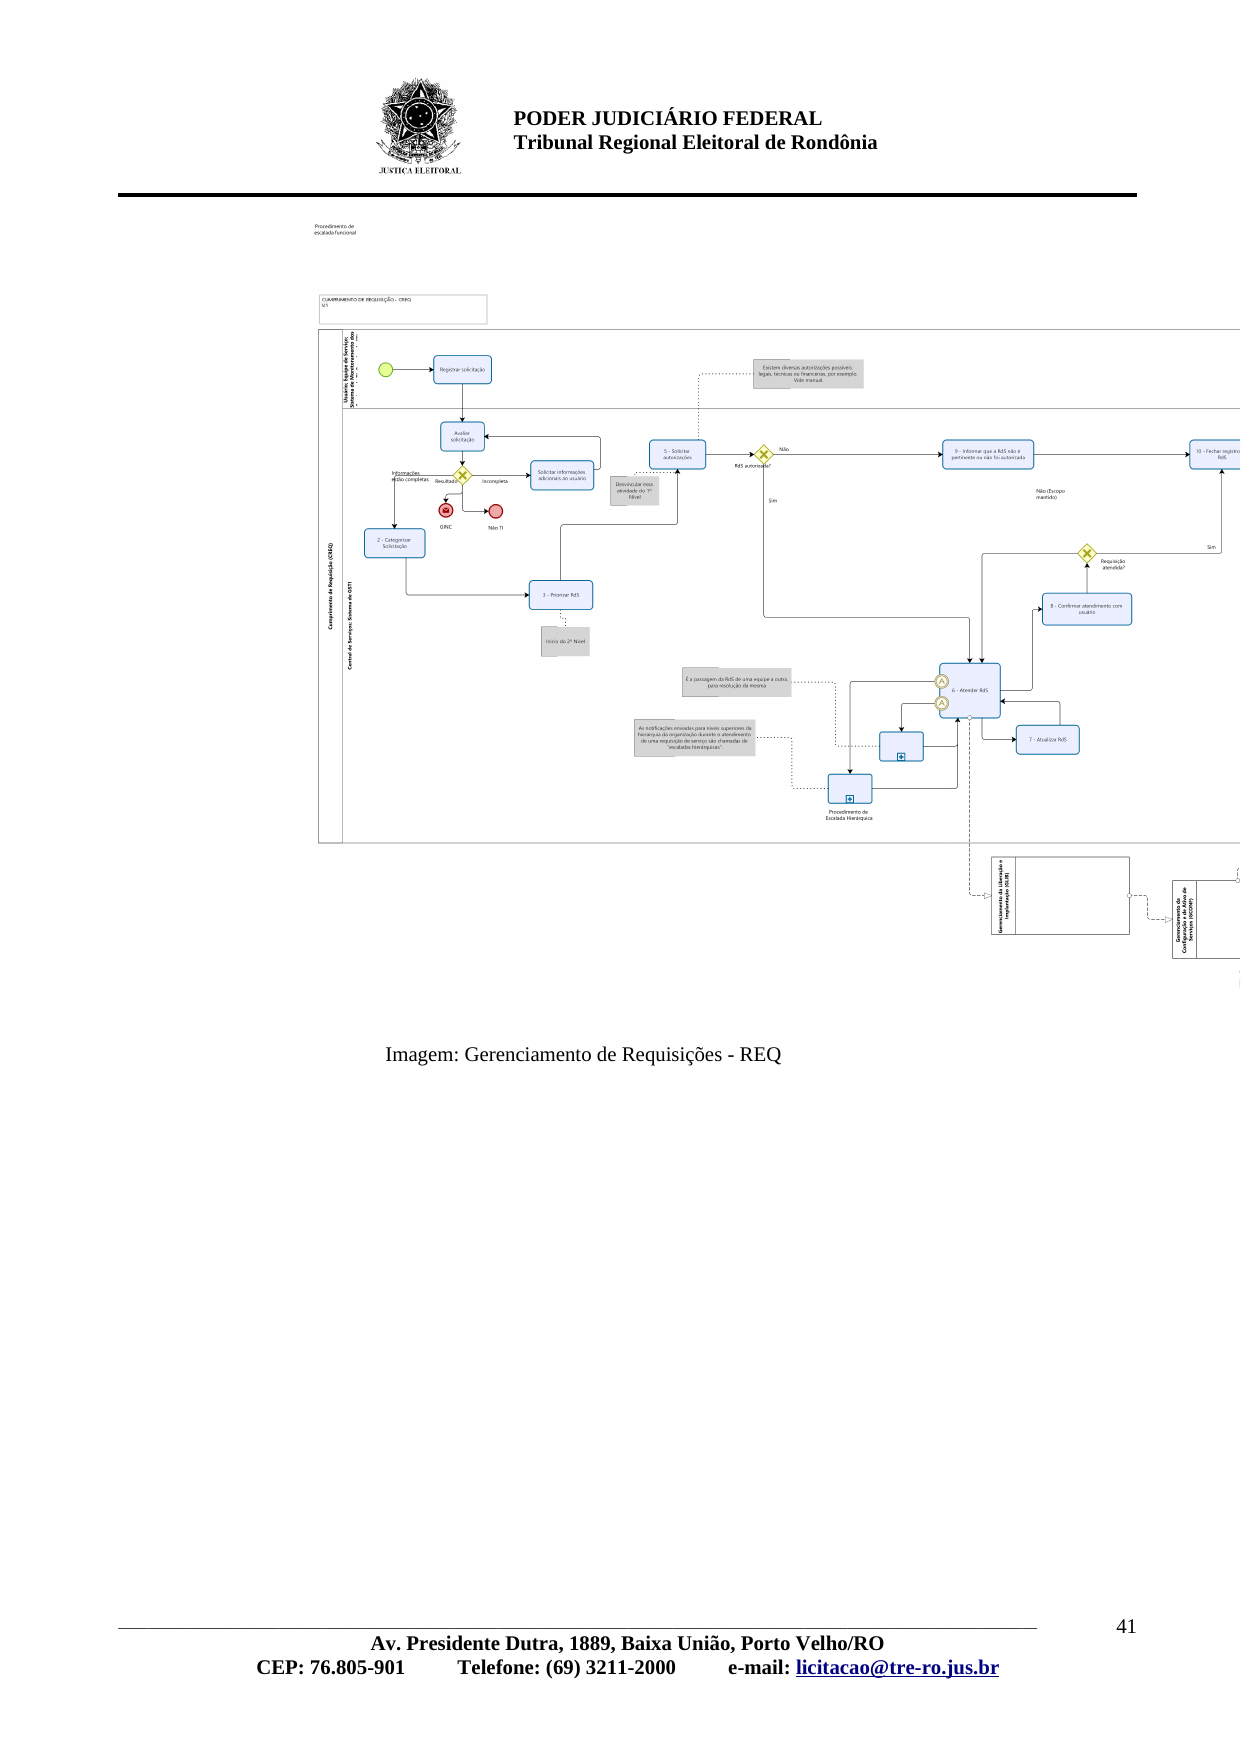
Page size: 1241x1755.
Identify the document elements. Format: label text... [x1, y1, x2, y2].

text Imagem: Gerenciamento de Requisições - REQ [80, 1041, 1086, 1066]
